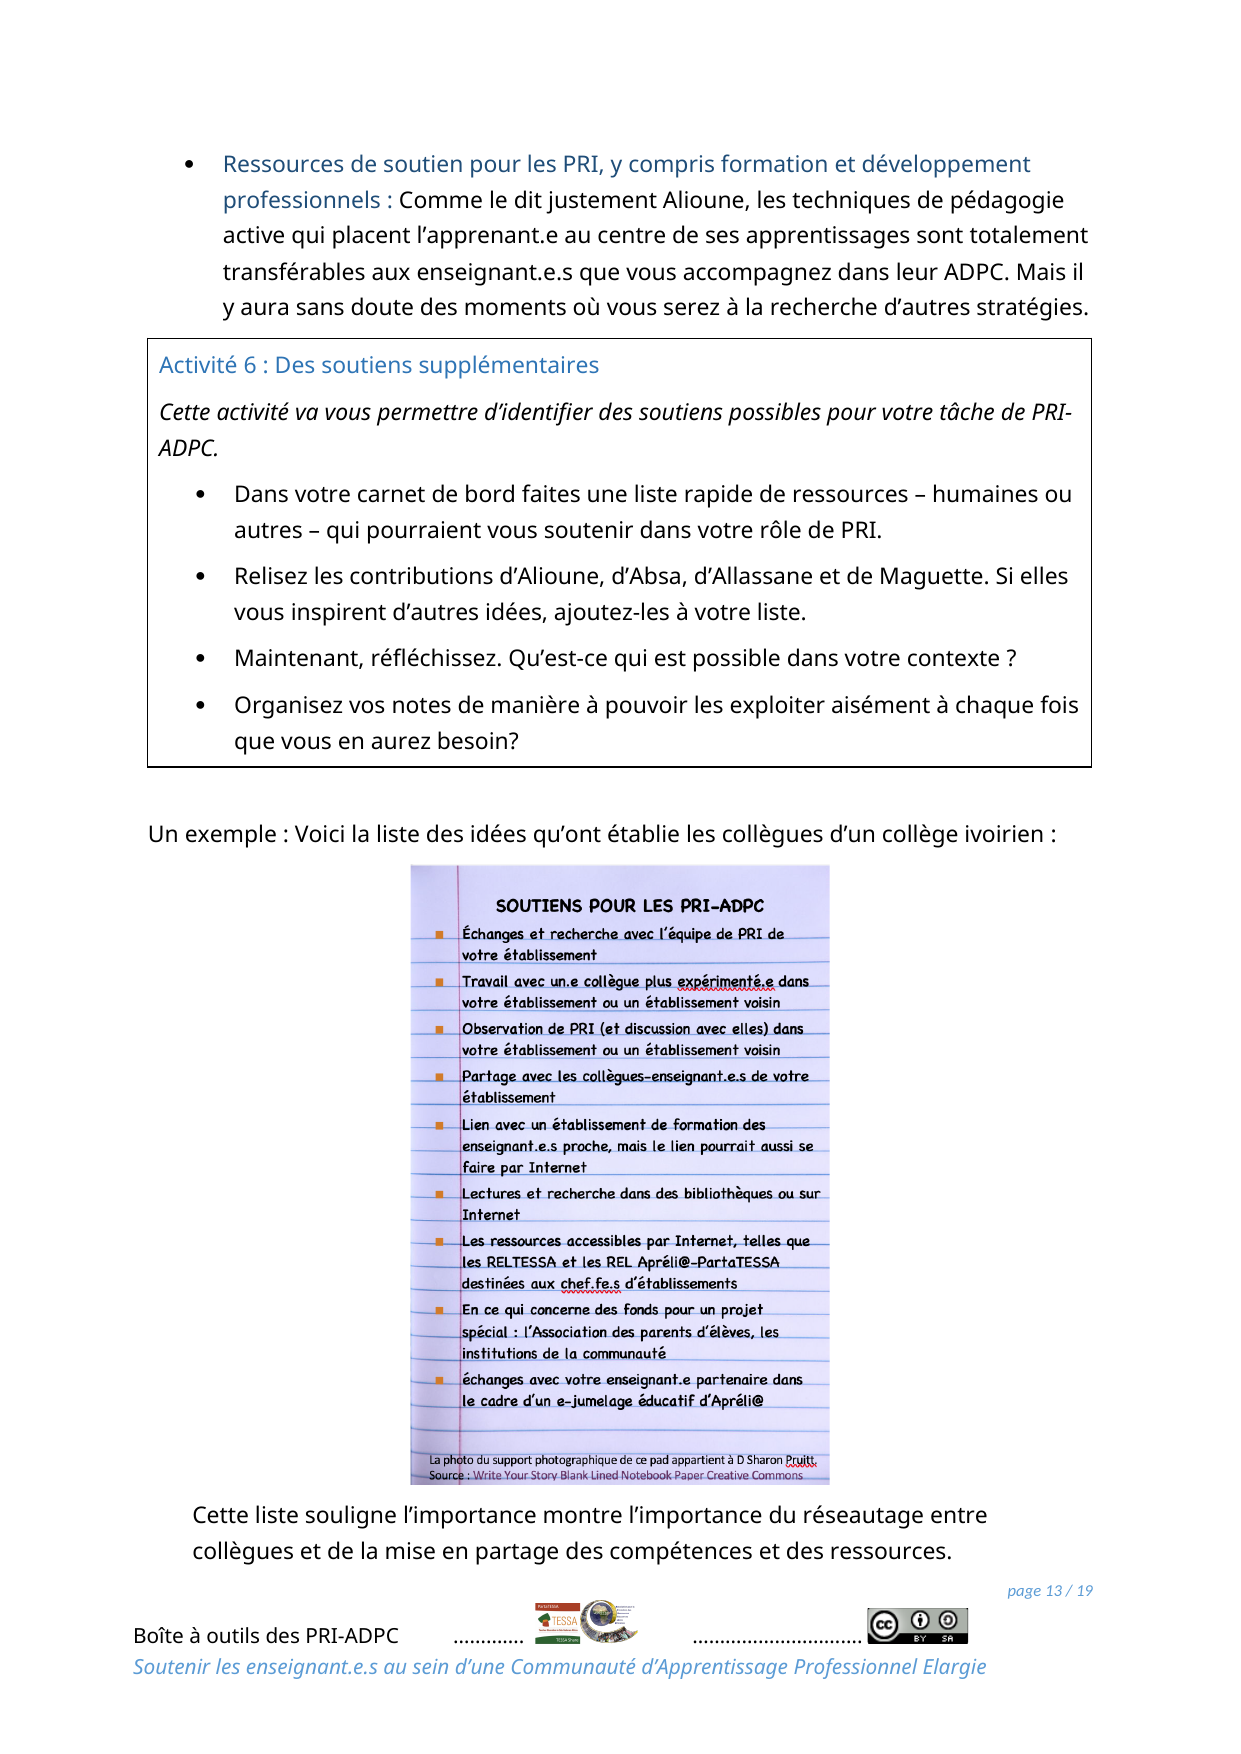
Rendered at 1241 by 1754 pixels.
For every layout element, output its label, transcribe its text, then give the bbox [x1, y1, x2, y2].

text Un exemple : Voici la liste des idées qu’ont établie les collègues d’un collège ivoirien : [148, 818, 1093, 849]
list Cette liste souligne l’importance montre l’importance du réseautage entre collègues et de la mise en partage des compétences et des ressources. [192, 1499, 1093, 1566]
list Ressources de soutien pour les PRI, y compris formation et développement professionnels : Comme le dit justement Alioune, les techniques de pédagogie active qui placent l’apprenant.e au centre de ses apprentissages sont totalement transférables aux enseignant.e.s que vous accompagnez dans leur ADPC. Mais il y aura sans doute des moments où vous serez à la recherche d’autres stratégies. [185, 148, 1093, 323]
picture [867, 1608, 969, 1644]
table_header Activité 6 : Des soutiens supplémentaires Cette activité va vous permettre d’identifier des soutiens possibles pour votre tâche de PRI-ADPC. Dans votre carnet de bord faites une liste rapide de ressources – humaines ou autres – qui pourraient vous soutenir dans votre rôle de PRI. Relisez les contributions d’Alioune, d’Absa, d’Allassane et de Maguette. Si elles vous inspirent d’autres idées, ajoutez-les à votre liste. Maintenant, réfléchissez. Qu’est-ce qui est possible dans votre contexte ? Organisez vos notes de manière à pouvoir les exploiter aisément à chaque fois que vous en aurez besoin? [148, 339, 1091, 766]
picture [535, 1600, 638, 1644]
picture [410, 864, 830, 1485]
